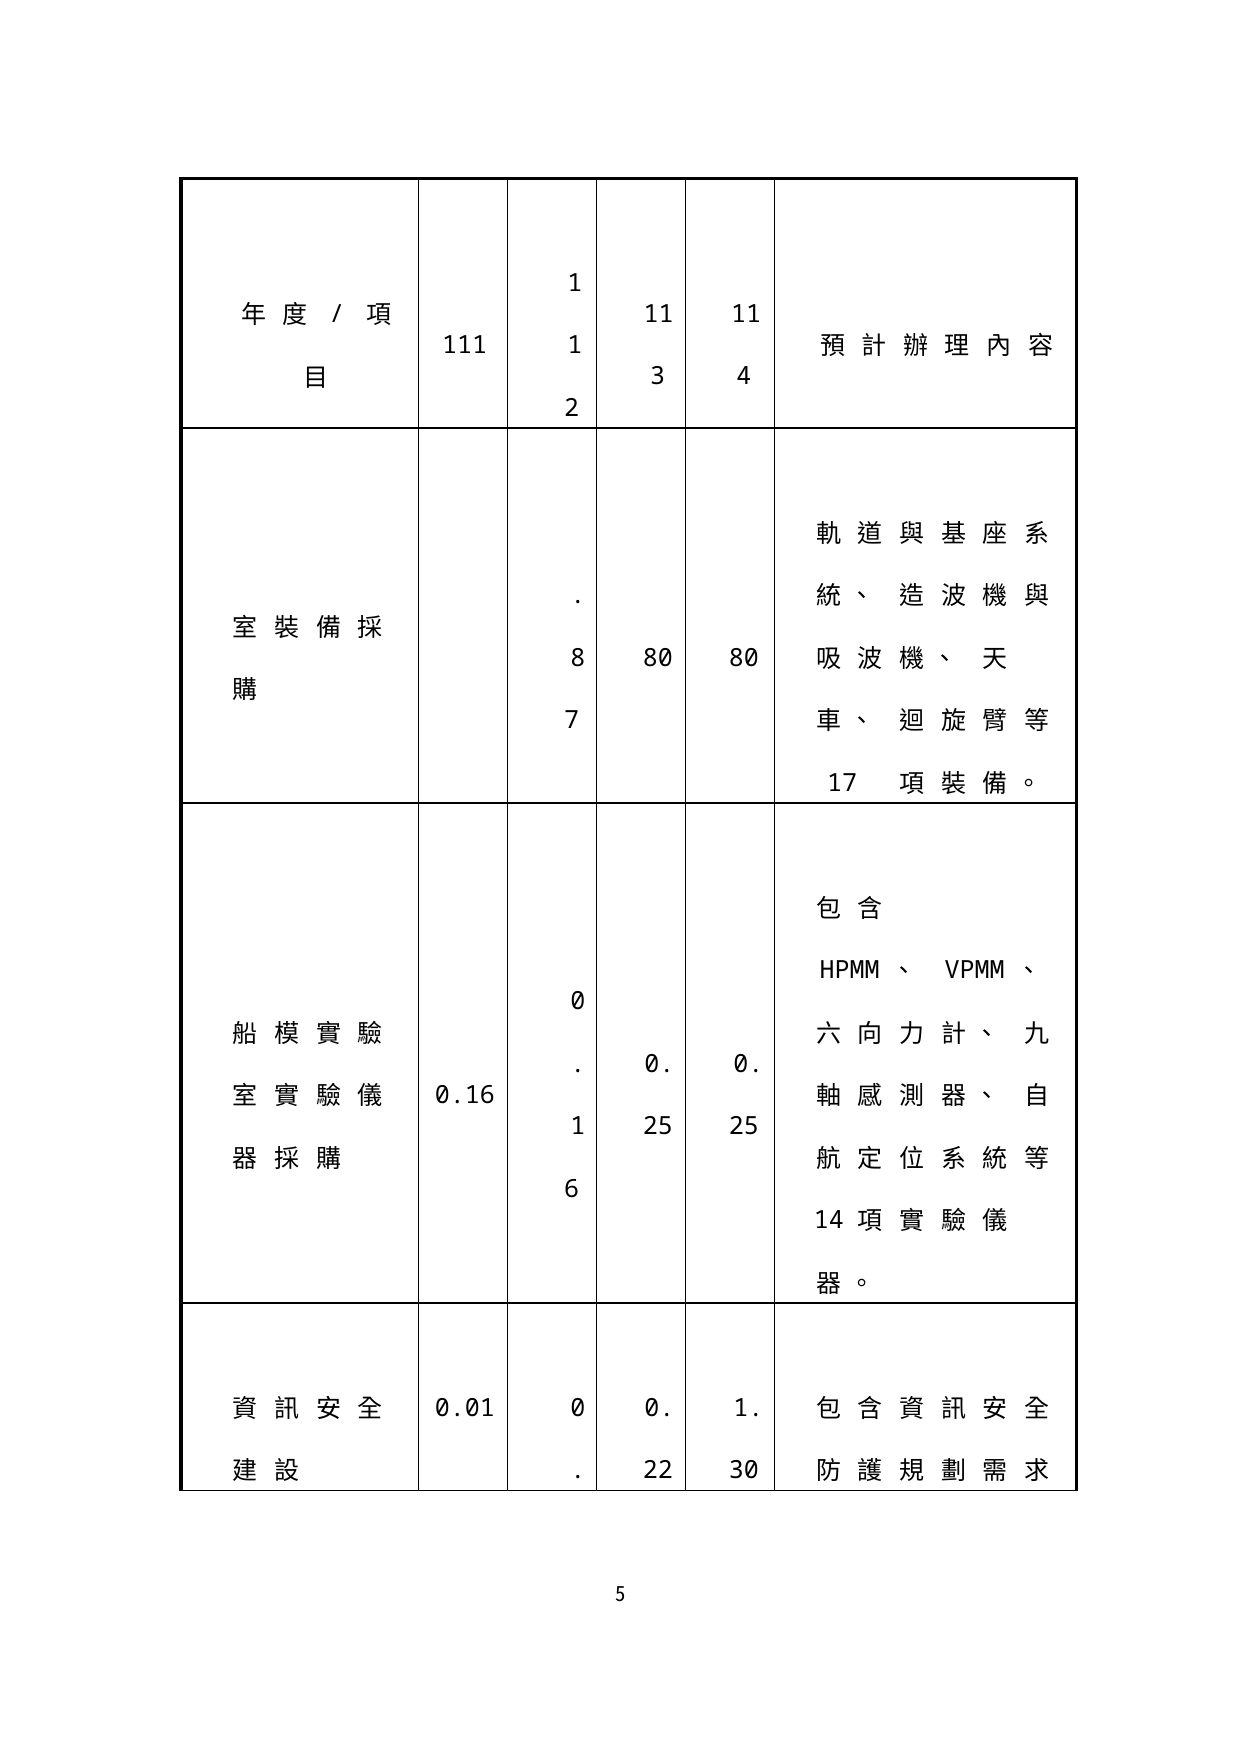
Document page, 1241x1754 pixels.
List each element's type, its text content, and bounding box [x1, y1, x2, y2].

table_cell 0. [508, 1304, 596, 1490]
table_cell 0.22 [597, 1304, 685, 1490]
table_cell 資訊安全建設 [183, 1304, 418, 1490]
table_cell 80 [686, 429, 774, 802]
table_cell 軌道與基座系統、造波機與吸波機、天車、迴旋臂等 17 項裝備。 [775, 429, 1075, 802]
table_cell 80 [597, 429, 685, 802]
table_cell 船模實驗室實驗儀器採購 [183, 804, 418, 1302]
table_header 年度/項目 [183, 180, 418, 427]
table_cell 0.16 [508, 804, 596, 1302]
table_cell .87 [508, 429, 596, 802]
table_cell 0.25 [597, 804, 685, 1302]
table_header 112 [508, 180, 596, 427]
table_header 114 [686, 180, 774, 427]
table_cell 0.01 [419, 1304, 507, 1490]
table_header 預計辦理內容 [775, 180, 1075, 427]
table_cell 包含資訊安全防護規劃需求 [775, 1304, 1075, 1490]
table_cell 室裝備採購 [183, 429, 418, 802]
table_header 113 [597, 180, 685, 427]
table_cell [419, 429, 507, 802]
table_cell 包含 HPMM、VPMM、六向力計、九軸感測器、自航定位系統等 14項實驗儀器。 [775, 804, 1075, 1302]
table_cell 0.16 [419, 804, 507, 1302]
table_cell 0.25 [686, 804, 774, 1302]
table_header 111 [419, 180, 507, 427]
table_cell 1.30 [686, 1304, 774, 1490]
